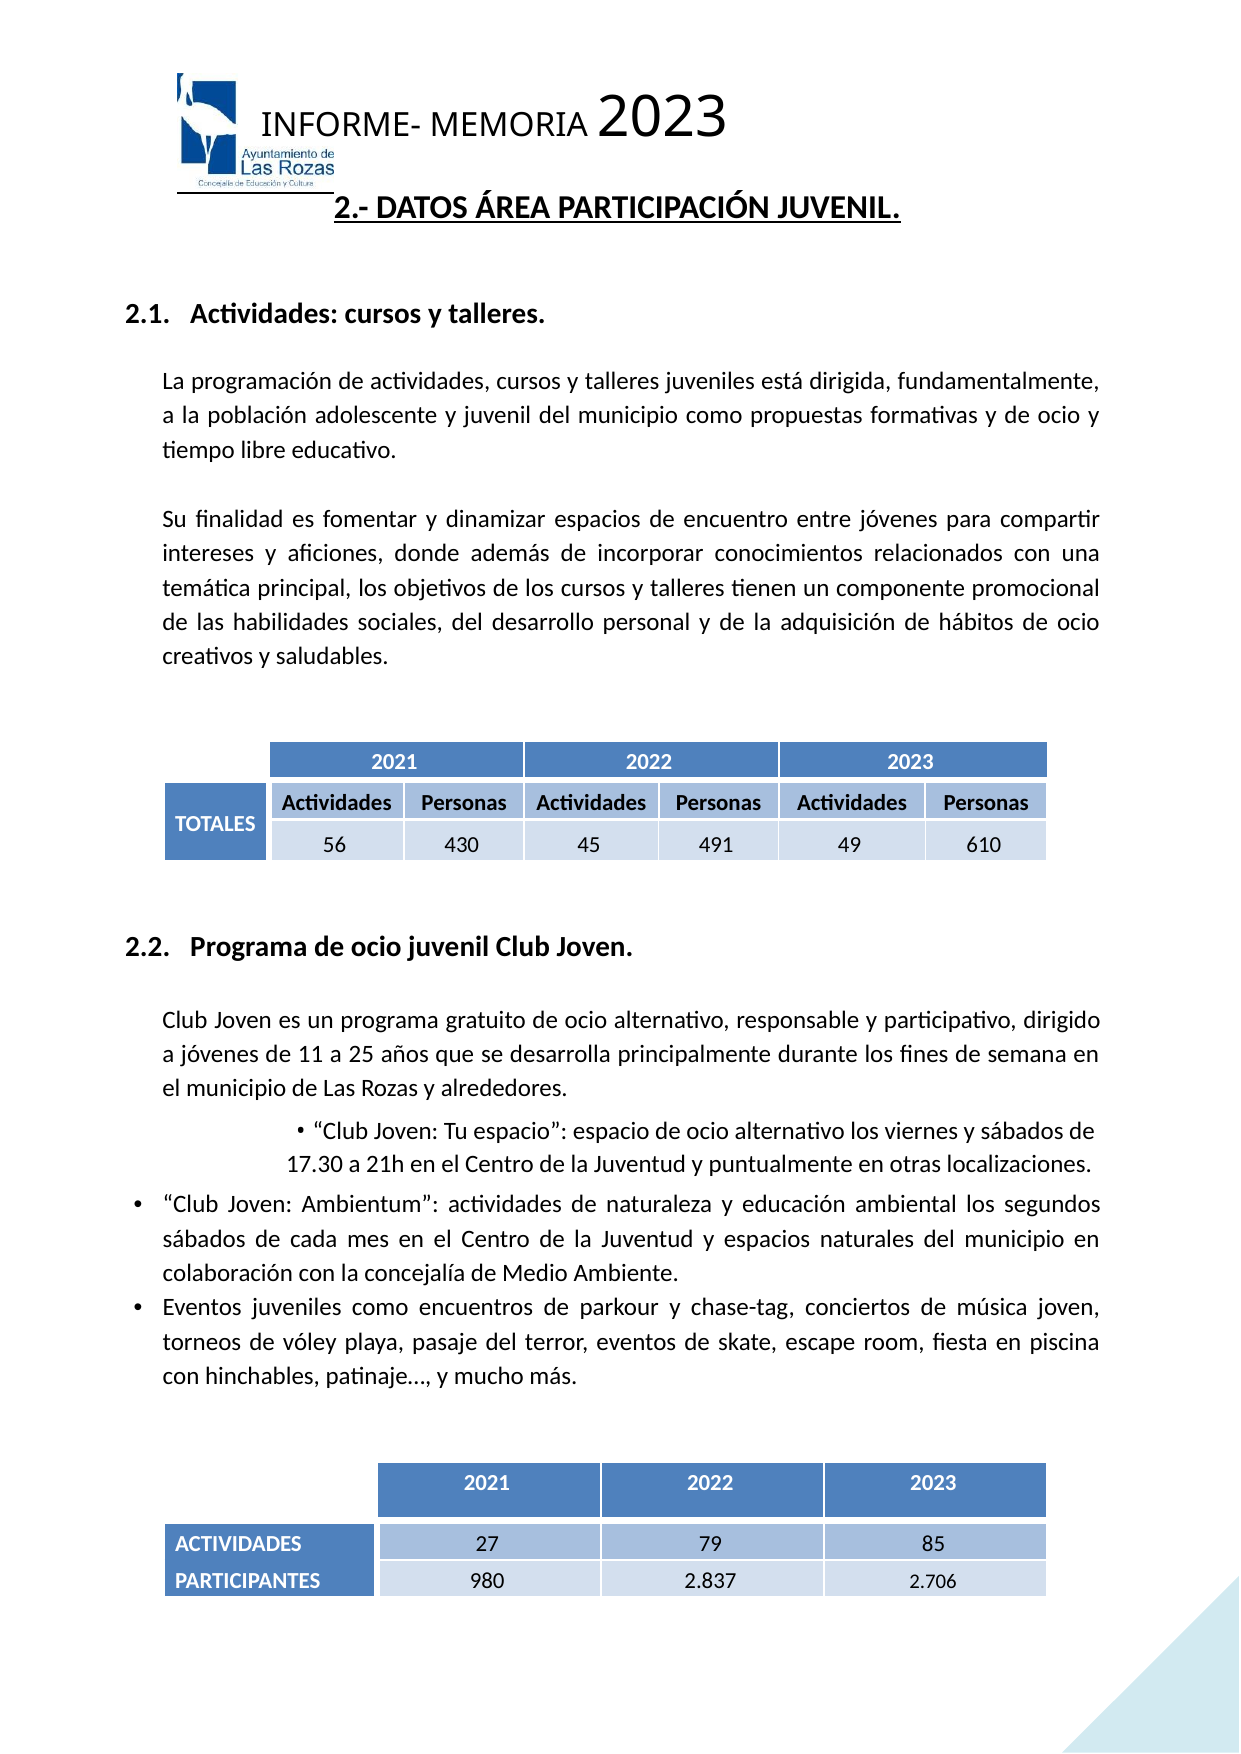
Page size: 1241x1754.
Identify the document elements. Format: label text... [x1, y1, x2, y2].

table_cell 56 [272, 821, 403, 860]
text 2.- DATOS ÁREA PARTICIPACIÓN JUVENIL. [162, 186, 1167, 227]
table_cell 45 [525, 821, 658, 860]
table_cell TOTALES [165, 783, 266, 860]
table_cell 49 [779, 821, 925, 860]
table_header 2022 [602, 1463, 823, 1517]
table_cell 2.837 [602, 1561, 823, 1596]
table_cell Actividades [780, 783, 924, 818]
table_cell Actividades [525, 783, 658, 818]
table_header 2021 [270, 742, 523, 777]
text • “Club Joven: Tu espacio”: espacio de ocio alternativo los viernes y sábados de [162, 1112, 1101, 1146]
list Eventos juveniles como encuentros de parkour y chase-tag, conciertos de música joven, torneos de vóley playa, pasaje del terror, eventos de skate, escape room, fiesta en piscina con hinchables, patinaje…, y mucho más. [133, 1292, 1101, 1390]
list “Club Joven: Ambientum”: actividades de naturaleza y educación ambiental los segundos sábados de cada mes en el Centro de la Juventud y espacios naturales del municipio en colaboración con la concejalía de Medio Ambiente. [133, 1189, 1101, 1287]
table_cell 980 [380, 1561, 600, 1596]
table_cell 27 [380, 1524, 600, 1559]
table_header 2023 [825, 1463, 1046, 1517]
table_cell 491 [659, 821, 778, 860]
table_cell 610 [926, 821, 1046, 860]
table_header 2022 [525, 742, 778, 777]
table_cell ACTIVIDADES [165, 1524, 374, 1559]
list . Actividades: cursos y talleres. [125, 295, 1167, 331]
table_cell Personas [660, 783, 778, 818]
text 17.30 a 21h en el Centro de la Juventud y puntualmente en otras localizaciones. [162, 1149, 1098, 1179]
table_header 2023 [780, 742, 1047, 777]
table_header 2021 [378, 1463, 600, 1517]
table_cell Actividades [272, 783, 403, 818]
text Club Joven es un programa gratuito de ocio alternativo, responsable y participativo, dirigido a jóvenes de 11 a 25 años que se desarrolla principalmente durante los fines de semana en el municipio de Las Rozas y alrededores. [162, 1004, 1101, 1103]
table_cell Personas [926, 783, 1046, 818]
table_cell Personas [405, 783, 523, 818]
table_cell 2.706 [825, 1561, 1046, 1596]
list . Programa de ocio juvenil Club Joven. [125, 928, 1167, 963]
text Su finalidad es fomentar y dinamizar espacios de encuentro entre jóvenes para compartir intereses y aficiones, donde además de incorporar conocimientos relacionados con una temática principal, los objetivos de los cursos y talleres tienen un componente promocional de las habilidades sociales, del desarrollo personal y de la adquisición de hábitos de ocio creativos y saludables. [162, 503, 1101, 671]
table_header [165, 1461, 376, 1517]
table_cell PARTICIPANTES [165, 1560, 374, 1596]
text La programación de actividades, cursos y talleres juveniles está dirigida, fundamentalmente, a la población adolescente y juvenil del municipio como propuestas formativas y de ocio y tiempo libre educativo. [162, 366, 1101, 464]
table_cell 85 [825, 1524, 1046, 1559]
table_header [165, 740, 268, 777]
table_cell 79 [602, 1524, 823, 1559]
table_cell 430 [405, 821, 523, 860]
